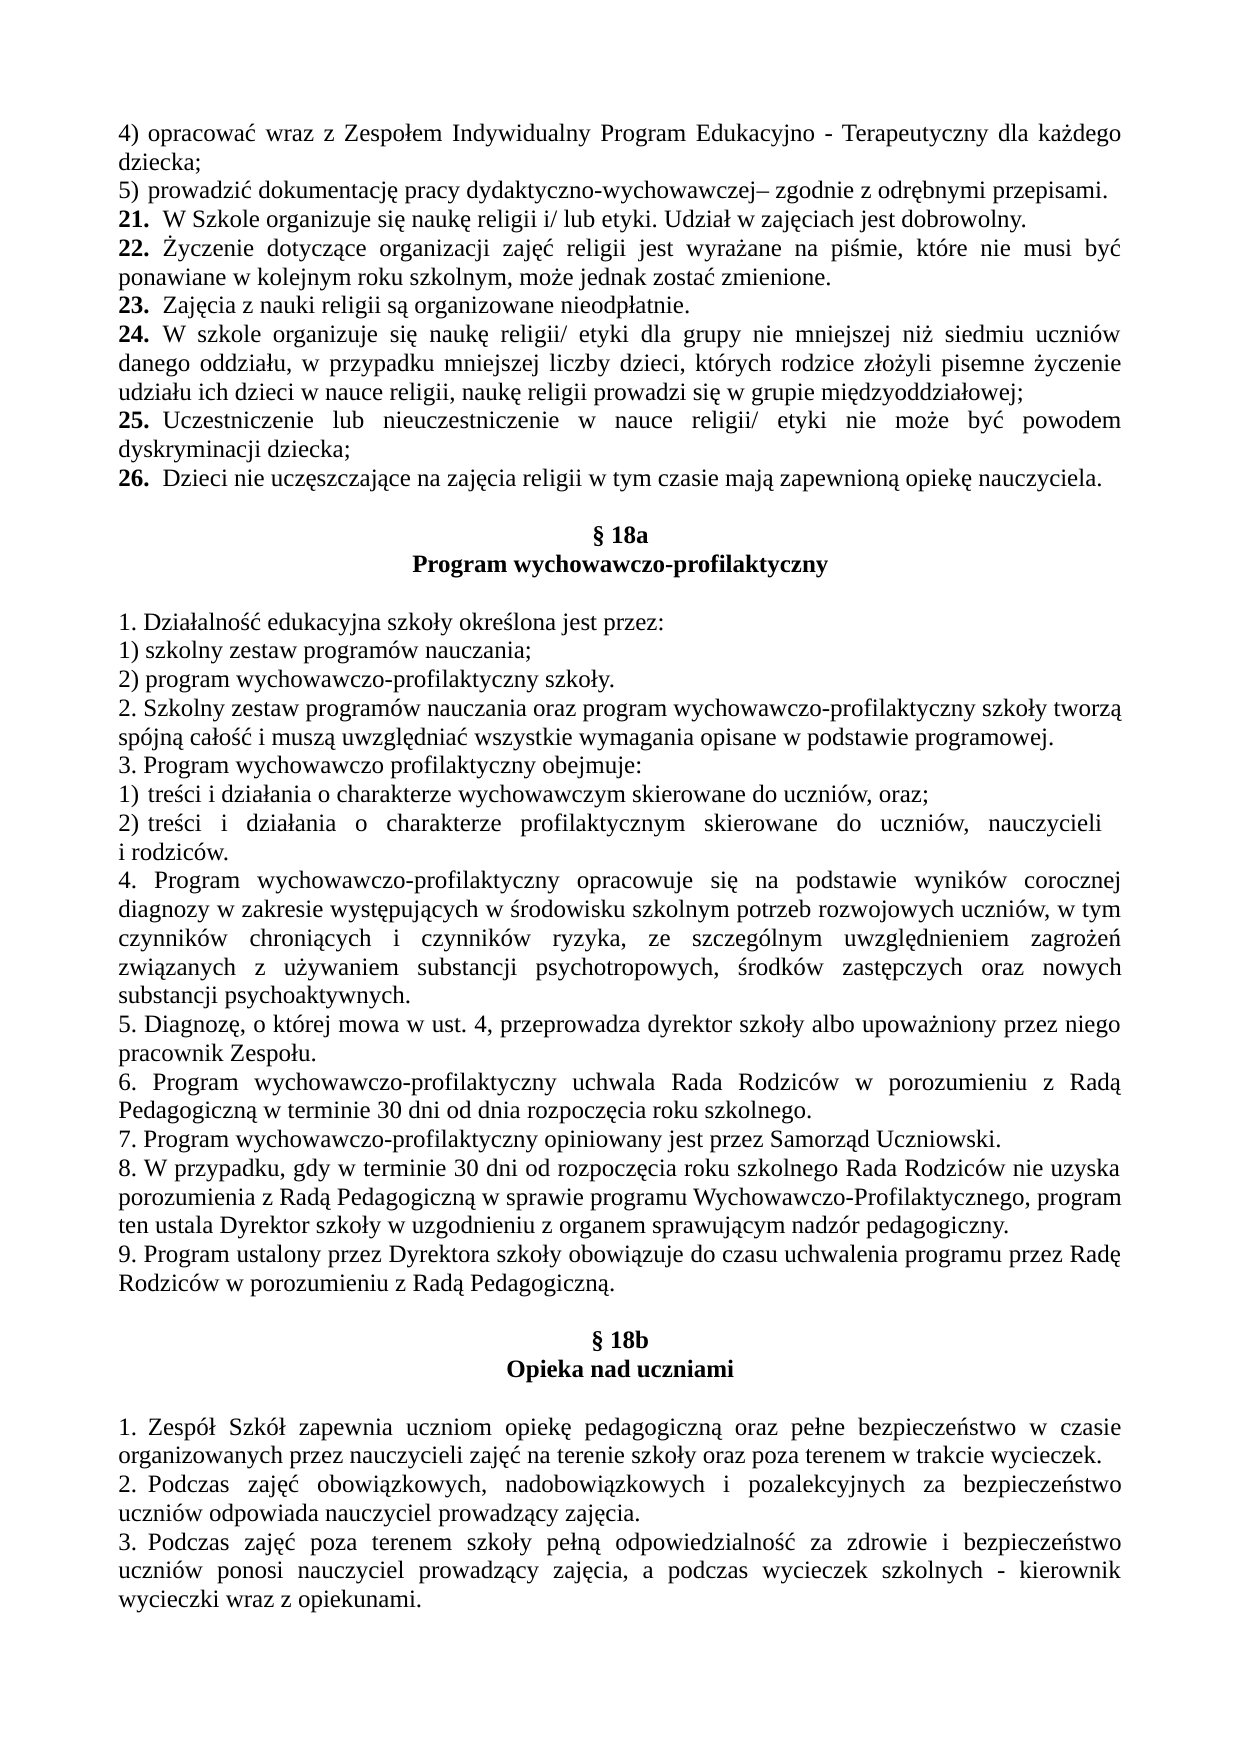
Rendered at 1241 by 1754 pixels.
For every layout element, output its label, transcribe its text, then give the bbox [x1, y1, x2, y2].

text 9. Program ustalony przez Dyrektora szkoły obowiązuje do czasu uchwalenia programu przez Radę Rodziców w porozumieniu z Radą Pedagogiczną. [118, 1239, 1122, 1297]
text Program wychowawczo-profilaktyczny [118, 549, 1122, 578]
text § 18a [118, 521, 1122, 549]
list Podczas zajęć poza terenem szkoły pełną odpowiedzialność za zdrowie i bezpieczeństwo uczniów ponosi nauczyciel prowadzący zajęcia, a podczas wycieczek szkolnych - kierownik wycieczki wraz z opiekunami. [118, 1527, 1122, 1613]
list prowadzić dokumentację pracy dydaktyczno-wychowawczej– zgodnie z odrębnymi przepisami. [118, 176, 1122, 204]
text 1. Działalność edukacyjna szkoły określona jest przez: [118, 607, 1122, 636]
text 6. Program wychowawczo-profilaktyczny uchwala Rada Rodziców w porozumieniu z Radą Pedagogiczną w terminie 30 dni od dnia rozpoczęcia roku szkolnego. [118, 1067, 1122, 1124]
text 1) treści i działania o charakterze wychowawczym skierowane do uczniów, oraz; [118, 779, 1122, 808]
list Uczestniczenie lub nieuczestniczenie w nauce religii/ etyki nie może być powodem dyskryminacji dziecka; [118, 406, 1122, 463]
text 5. Diagnozę, o której mowa w ust. 4, przeprowadza dyrektor szkoły albo upoważniony przez niego pracownik Zespołu. [118, 1009, 1122, 1067]
text § 18b [118, 1326, 1122, 1354]
text 4. Program wychowawczo-profilaktyczny opracowuje się na podstawie wyników corocznej diagnozy w zakresie występujących w środowisku szkolnym potrzeb rozwojowych uczniów, w tym czynników chroniących i czynników ryzyka, ze szczególnym uwzględnieniem zagrożeń związanych z używaniem substancji psychotropowych, środków zastępczych oraz nowych substancji psychoaktywnych. [118, 866, 1122, 1009]
text 3. Program wychowawczo profilaktyczny obejmuje: [118, 751, 1122, 779]
list W szkole organizuje się naukę religii/ etyki dla grupy nie mniejszej niż siedmiu uczniów danego oddziału, w przypadku mniejszej liczby dzieci, których rodzice złożyli pisemne życzenie udziału ich dzieci w nauce religii, naukę religii prowadzi się w grupie międzyoddziałowej; [118, 319, 1122, 406]
list opracować wraz z Zespołem Indywidualny Program Edukacyjno - Terapeutyczny dla każdego dziecka; [118, 118, 1122, 176]
text 8. W przypadku, gdy w terminie 30 dni od rozpoczęcia roku szkolnego Rada Rodziców nie uzyska porozumienia z Radą Pedagogiczną w sprawie programu Wychowawczo-Profilaktycznego, program ten ustala Dyrektor szkoły w uzgodnieniu z organem sprawującym nadzór pedagogiczny. [118, 1153, 1122, 1239]
list Zajęcia z nauki religii są organizowane nieodpłatnie. [118, 291, 1122, 319]
list Podczas zajęć obowiązkowych, nadobowiązkowych i pozalekcyjnych za bezpieczeństwo uczniów odpowiada nauczyciel prowadzący zajęcia. [118, 1469, 1122, 1527]
text 1) szkolny zestaw programów nauczania; [118, 636, 1122, 664]
subtitle Opieka nad uczniami [118, 1354, 1122, 1383]
text 2) program wychowawczo-profilaktyczny szkoły. [118, 664, 1122, 693]
text 2. Szkolny zestaw programów nauczania oraz program wychowawczo-profilaktyczny szkoły tworzą spójną całość i muszą uwzględniać wszystkie wymagania opisane w podstawie programowej. [118, 693, 1122, 751]
text 7. Program wychowawczo-profilaktyczny opiniowany jest przez Samorząd Uczniowski. [118, 1124, 1122, 1153]
list Dzieci nie uczęszczające na zajęcia religii w tym czasie mają zapewnioną opiekę nauczyciela. [118, 463, 1122, 492]
list W Szkole organizuje się naukę religii i/ lub etyki. Udział w zajęciach jest dobrowolny. [118, 204, 1122, 233]
list Życzenie dotyczące organizacji zajęć religii jest wyrażane na piśmie, które nie musi być ponawiane w kolejnym roku szkolnym, może jednak zostać zmienione. [118, 233, 1122, 291]
text 2) treści i działania o charakterze profilaktycznym skierowane do uczniów, nauczycieli i rodziców. [118, 808, 1122, 866]
list Zespół Szkół zapewnia uczniom opiekę pedagogiczną oraz pełne bezpieczeństwo w czasie organizowanych przez nauczycieli zajęć na terenie szkoły oraz poza terenem w trakcie wycieczek. [118, 1412, 1122, 1469]
